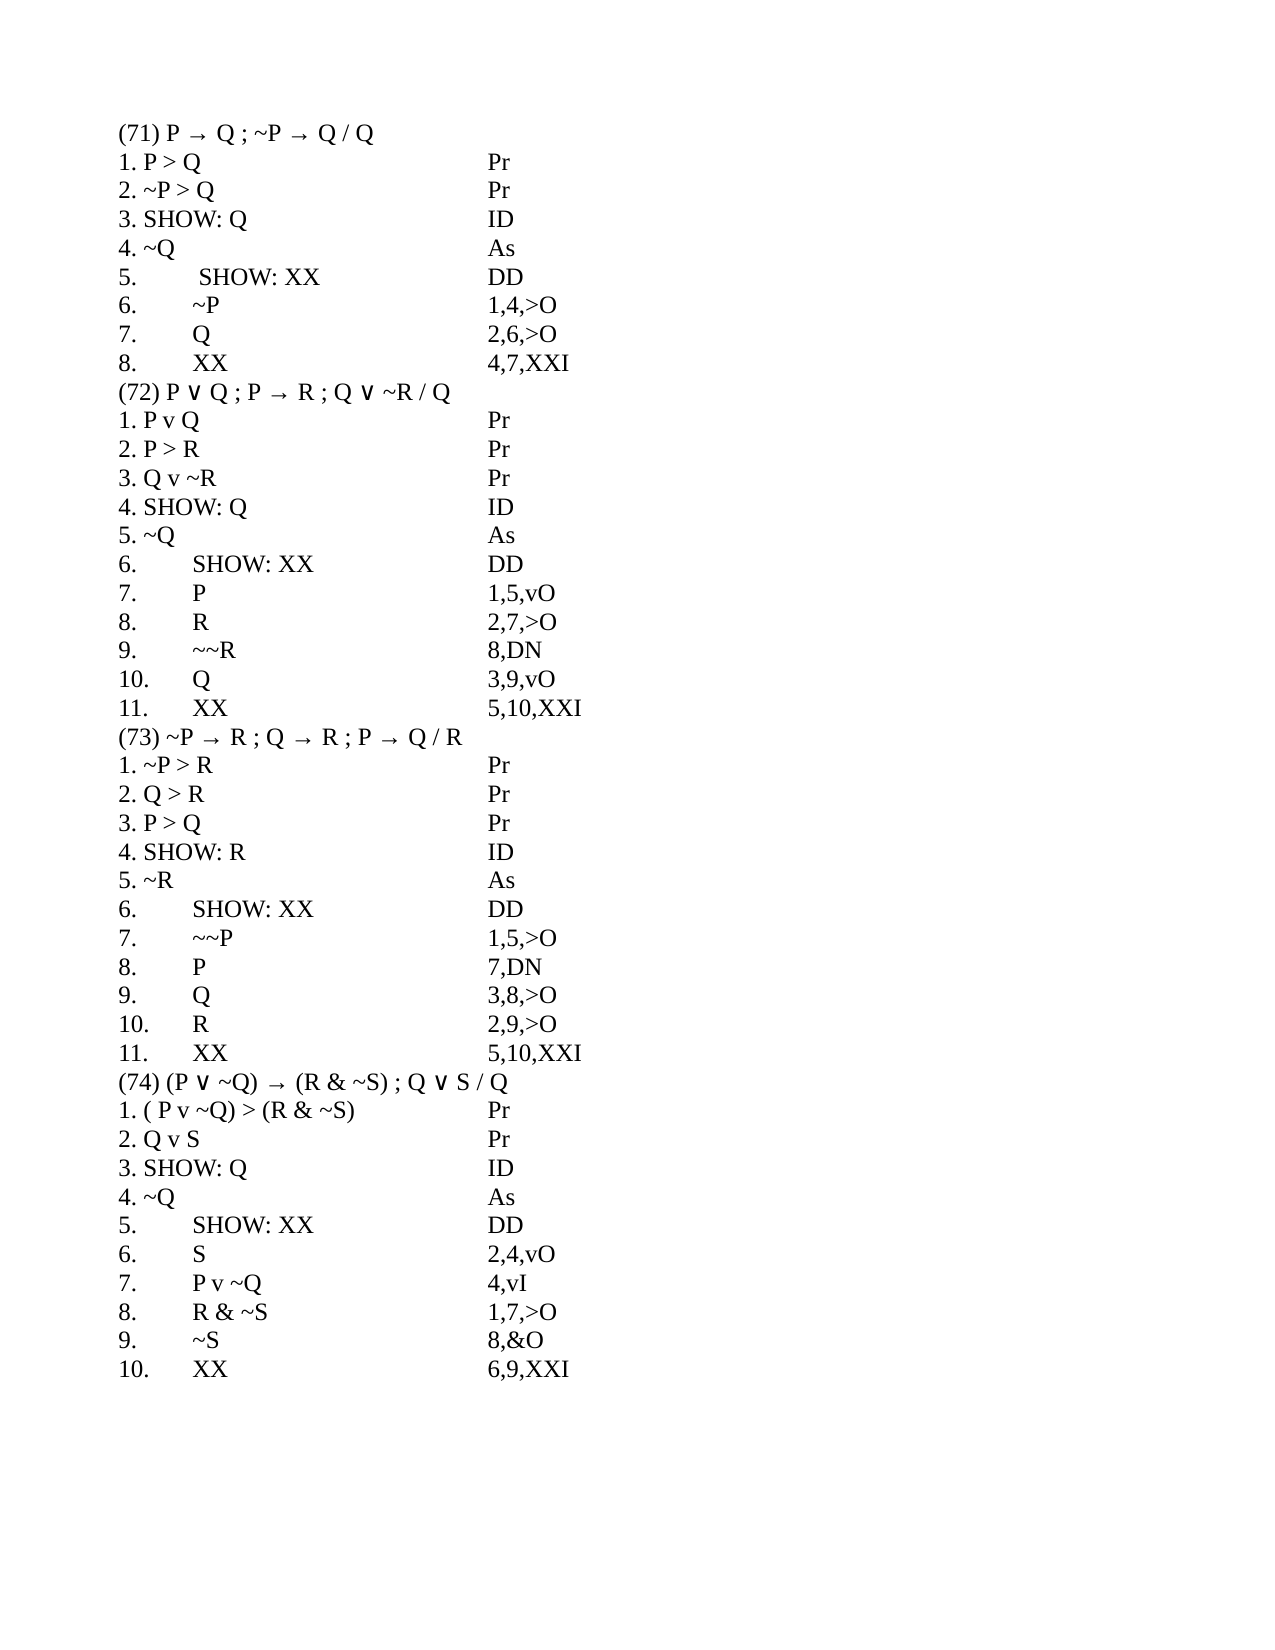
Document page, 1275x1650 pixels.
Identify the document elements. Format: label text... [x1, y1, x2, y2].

text 6. ~P 1,4,>O [118, 291, 1157, 319]
text 9. ~S 8,&O [118, 1326, 1157, 1354]
text 2. P > R Pr [118, 434, 1157, 463]
text 11. XX 5,10,XXI (73) ~P → R ; Q → R ; P → Q / R [118, 693, 1157, 751]
text 3. SHOW: Q ID [118, 204, 1157, 233]
text 7. P v ~Q 4,vI [118, 1268, 1157, 1297]
text 10. R 2,9,>O [118, 1009, 1157, 1038]
text 4. ~Q As [118, 1182, 1157, 1211]
text 1. ~P > R Pr [118, 751, 1157, 779]
text 1. P v Q Pr [118, 406, 1157, 434]
text 5. SHOW: XX DD [118, 1211, 1157, 1239]
text 6. SHOW: XX DD [118, 549, 1157, 578]
text (71) P → Q ; ~P → Q / Q [118, 118, 1157, 147]
text 6. SHOW: XX DD [118, 894, 1157, 923]
text 5. SHOW: XX DD [118, 262, 1157, 291]
text 8. R 2,7,>O [118, 607, 1157, 636]
text 5. ~Q As [118, 521, 1157, 549]
text 7. ~~P 1,5,>O [118, 923, 1157, 952]
text 4. SHOW: Q ID [118, 492, 1157, 521]
text 8. XX 4,7,XXI (72) P ∨ Q ; P → R ; Q ∨ ~R / Q [118, 348, 1157, 406]
text 2. ~P > Q Pr [118, 176, 1157, 204]
text 8. R & ~S 1,7,>O [118, 1297, 1157, 1326]
text 2. Q v S Pr [118, 1124, 1157, 1153]
text 7. P 1,5,vO [118, 578, 1157, 607]
text 5. ~R As [118, 866, 1157, 894]
text 9. ~~R 8,DN [118, 636, 1157, 664]
text 2. Q > R Pr [118, 779, 1157, 808]
text 10. Q 3,9,vO [118, 664, 1157, 693]
text 6. S 2,4,vO [118, 1239, 1157, 1268]
text 1. P > Q Pr [118, 147, 1157, 176]
text 4. SHOW: R ID [118, 837, 1157, 866]
text 9. Q 3,8,>O [118, 981, 1157, 1009]
text 10. XX 6,9,XXI [118, 1354, 1157, 1383]
text 4. ~Q As [118, 233, 1157, 262]
text 3. SHOW: Q ID [118, 1153, 1157, 1182]
text 7. Q 2,6,>O [118, 319, 1157, 348]
text 3. P > Q Pr [118, 808, 1157, 837]
text 11. XX 5,10,XXI (74) (P ∨ ~Q) → (R & ~S) ; Q ∨ S / Q [118, 1038, 1157, 1096]
text 8. P 7,DN [118, 952, 1157, 981]
text 3. Q v ~R Pr [118, 463, 1157, 492]
text 1. ( P v ~Q) > (R & ~S) Pr [118, 1096, 1157, 1124]
